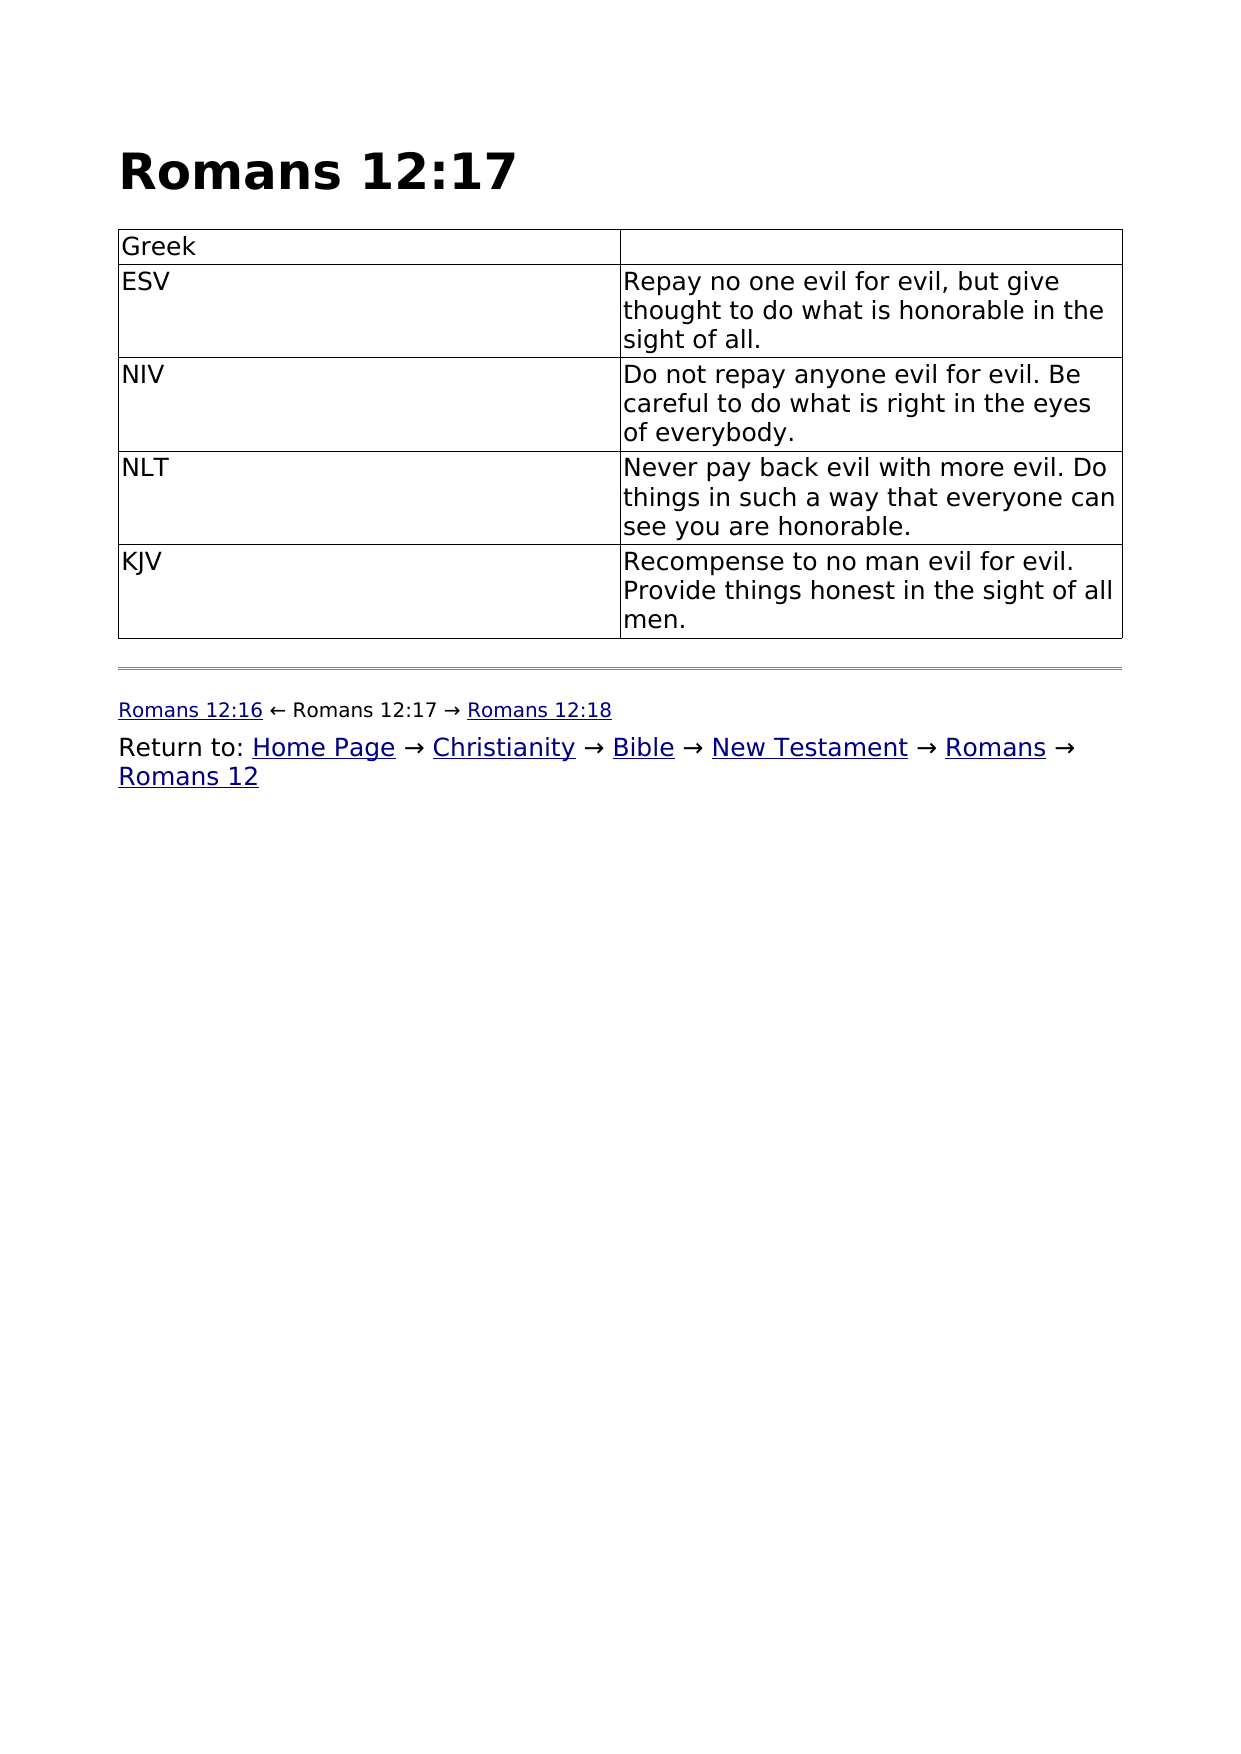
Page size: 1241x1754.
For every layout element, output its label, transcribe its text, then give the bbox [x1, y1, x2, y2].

table_cell NIV [119, 358, 620, 451]
table_cell NLT [119, 452, 620, 544]
table_cell Never pay back evil with more evil. Do things in such a way that everyone can see you are honorable. [621, 452, 1122, 544]
text Return to: Home Page → Christianity → Bible → New Testament → Romans → Romans 12 [118, 733, 1122, 791]
subtitle Romans 12:17 [118, 143, 1122, 201]
table_cell Do not repay anyone evil for evil. Be careful to do what is right in the eyes of everybody. [621, 358, 1122, 451]
table_cell Repay no one evil for evil, but give thought to do what is honorable in the sight of all. [621, 265, 1122, 357]
table_header [621, 230, 1122, 264]
table_cell KJV [119, 545, 620, 637]
table_cell Recompense to no man evil for evil. Provide things honest in the sight of all men. [621, 545, 1122, 637]
text Romans 12:16 ← Romans 12:17 → Romans 12:18 [118, 699, 1122, 733]
table_header Greek [119, 230, 620, 264]
table_cell ESV [119, 265, 620, 357]
